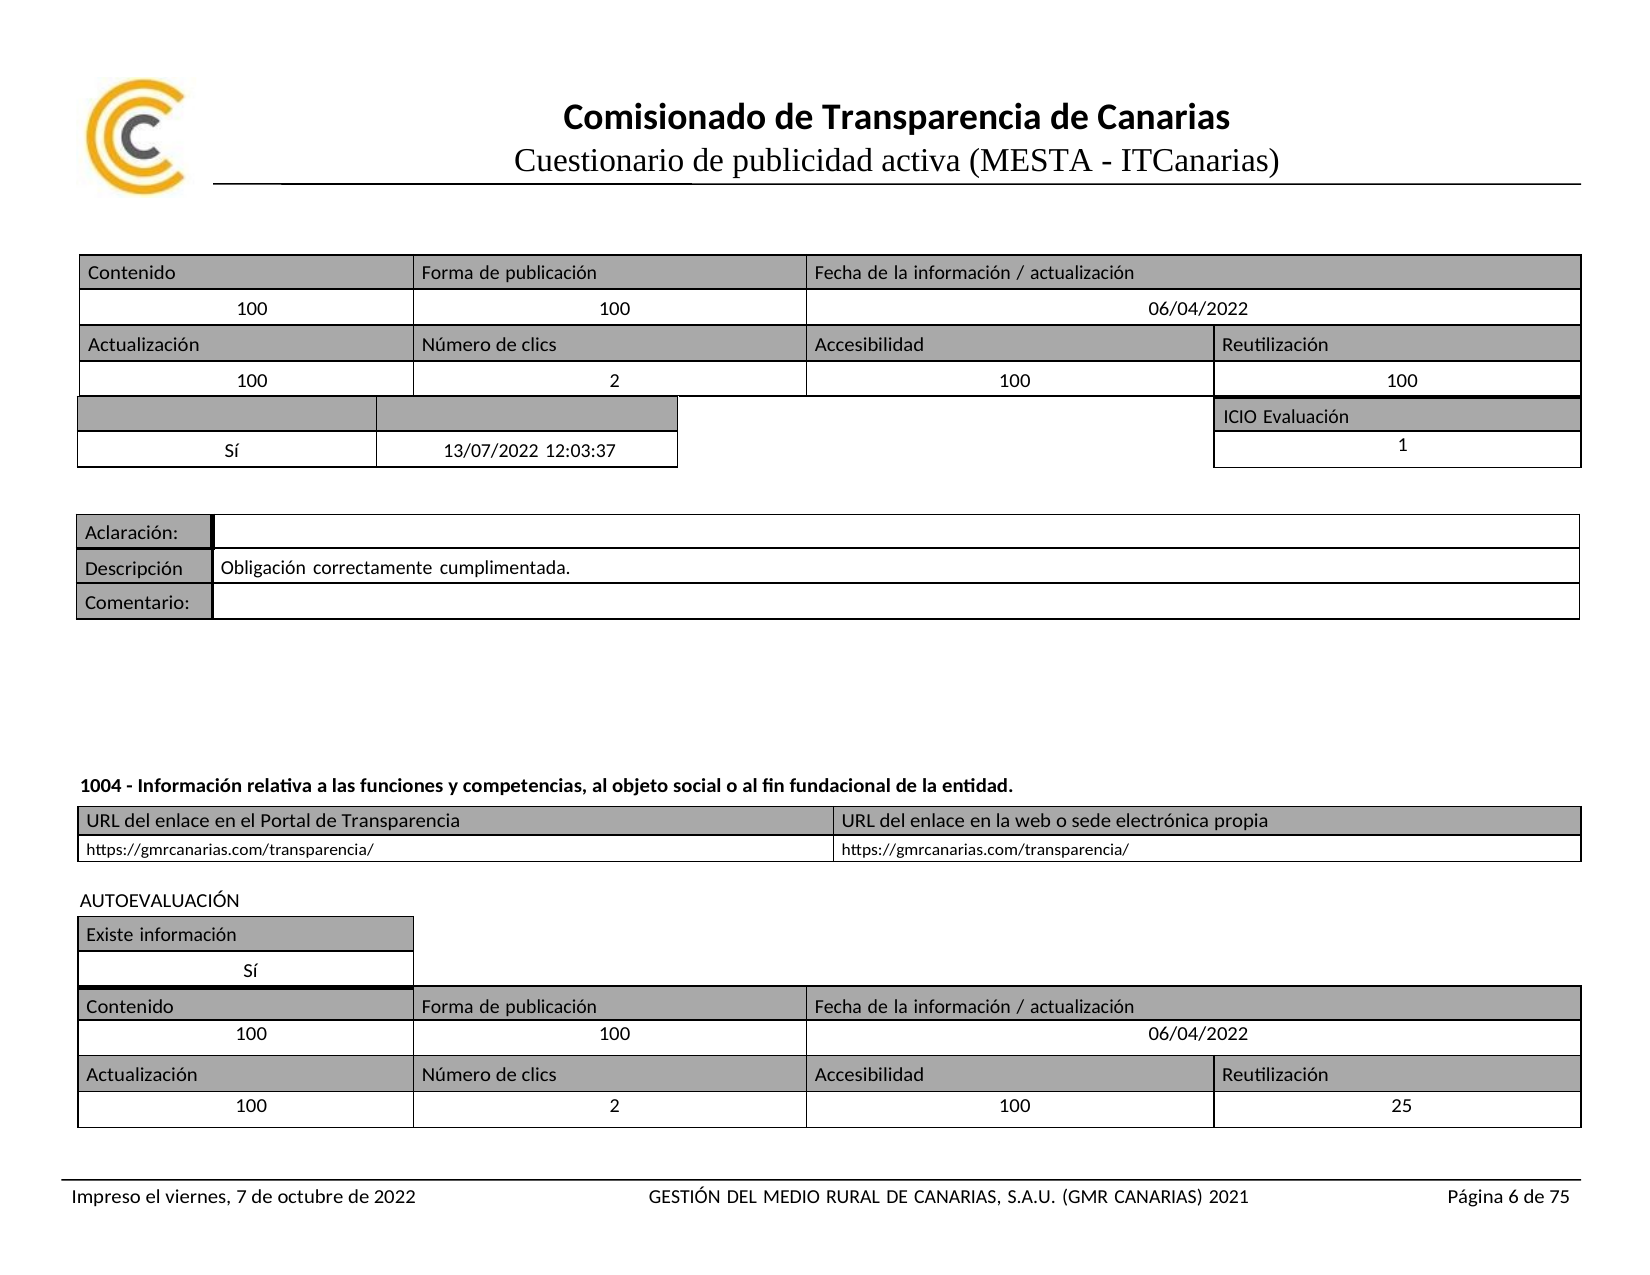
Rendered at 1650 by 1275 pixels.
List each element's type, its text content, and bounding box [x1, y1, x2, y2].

table_cell 100 [80, 290, 413, 324]
table_cell Número de clics [414, 1056, 806, 1091]
table_cell https://gmrcanarias.com/transparencia/ [79, 836, 833, 861]
table_header [78, 397, 376, 430]
table_cell REVISIÓN Revisado Fecha de revisión [679, 397, 1213, 466]
table_cell 100 [80, 362, 413, 395]
table_header Aclaración: [77, 515, 210, 547]
table_cell 100 [1215, 362, 1580, 395]
text 1004 - Información relativa a las funciones y competencias, al objeto social o al fin fundacional de la entidad. [79, 774, 1594, 798]
table_cell 2 [414, 1092, 806, 1127]
table_cell Accesibilidad [807, 1056, 1213, 1091]
table_header Existe información [79, 917, 413, 950]
table_cell Número de clics [414, 326, 806, 360]
table_cell Obligación correctamente cumplimentada. [214, 549, 1579, 582]
table_cell 06/04/2022 [807, 290, 1580, 324]
table_header Contenido [80, 256, 413, 288]
table_cell 06/04/2022 [807, 1021, 1580, 1055]
table_cell Contenido [79, 990, 413, 1019]
table_cell 2 [414, 362, 806, 395]
table_header Forma de publicación [414, 256, 806, 288]
table_header Fecha de la información / actualización [807, 256, 1580, 288]
table_cell 13/07/2022 12:03:37 [377, 432, 677, 466]
table_cell Accesibilidad [807, 326, 1213, 360]
table_cell 100 [79, 1092, 413, 1127]
table_cell Reutilización [1215, 1056, 1580, 1091]
table_cell Descripción [77, 550, 211, 582]
table_header URL del enlace en el Portal de Transparencia [79, 807, 833, 834]
table_cell 100 [807, 1092, 1213, 1127]
table_header [377, 397, 677, 430]
table_cell Actualización [80, 326, 413, 360]
table_cell ICIO Evaluación [1215, 399, 1580, 430]
table_cell 100 [414, 290, 806, 324]
table_cell Sí [79, 952, 413, 985]
table_cell Sí [78, 432, 376, 466]
table_cell https://gmrcanarias.com/transparencia/ [834, 836, 1580, 861]
table_header [414, 916, 1581, 985]
table_cell 100 [79, 1021, 413, 1055]
table_cell Comentario: [77, 584, 211, 618]
text AUTOEVALUACIÓN [79, 888, 1594, 912]
table_cell 25 [1215, 1092, 1580, 1127]
table_cell 100 [414, 1021, 806, 1055]
table_cell 100 [807, 362, 1213, 395]
table_header [215, 515, 1579, 547]
table_cell 1 [1215, 432, 1580, 466]
table_cell Reutilización [1215, 326, 1580, 360]
table_header URL del enlace en la web o sede electrónica propia [834, 807, 1580, 834]
table_cell [214, 584, 1579, 618]
table_cell Fecha de la información / actualización [807, 987, 1580, 1019]
table_cell Forma de publicación [414, 987, 806, 1019]
table_cell Actualización [79, 1056, 413, 1091]
